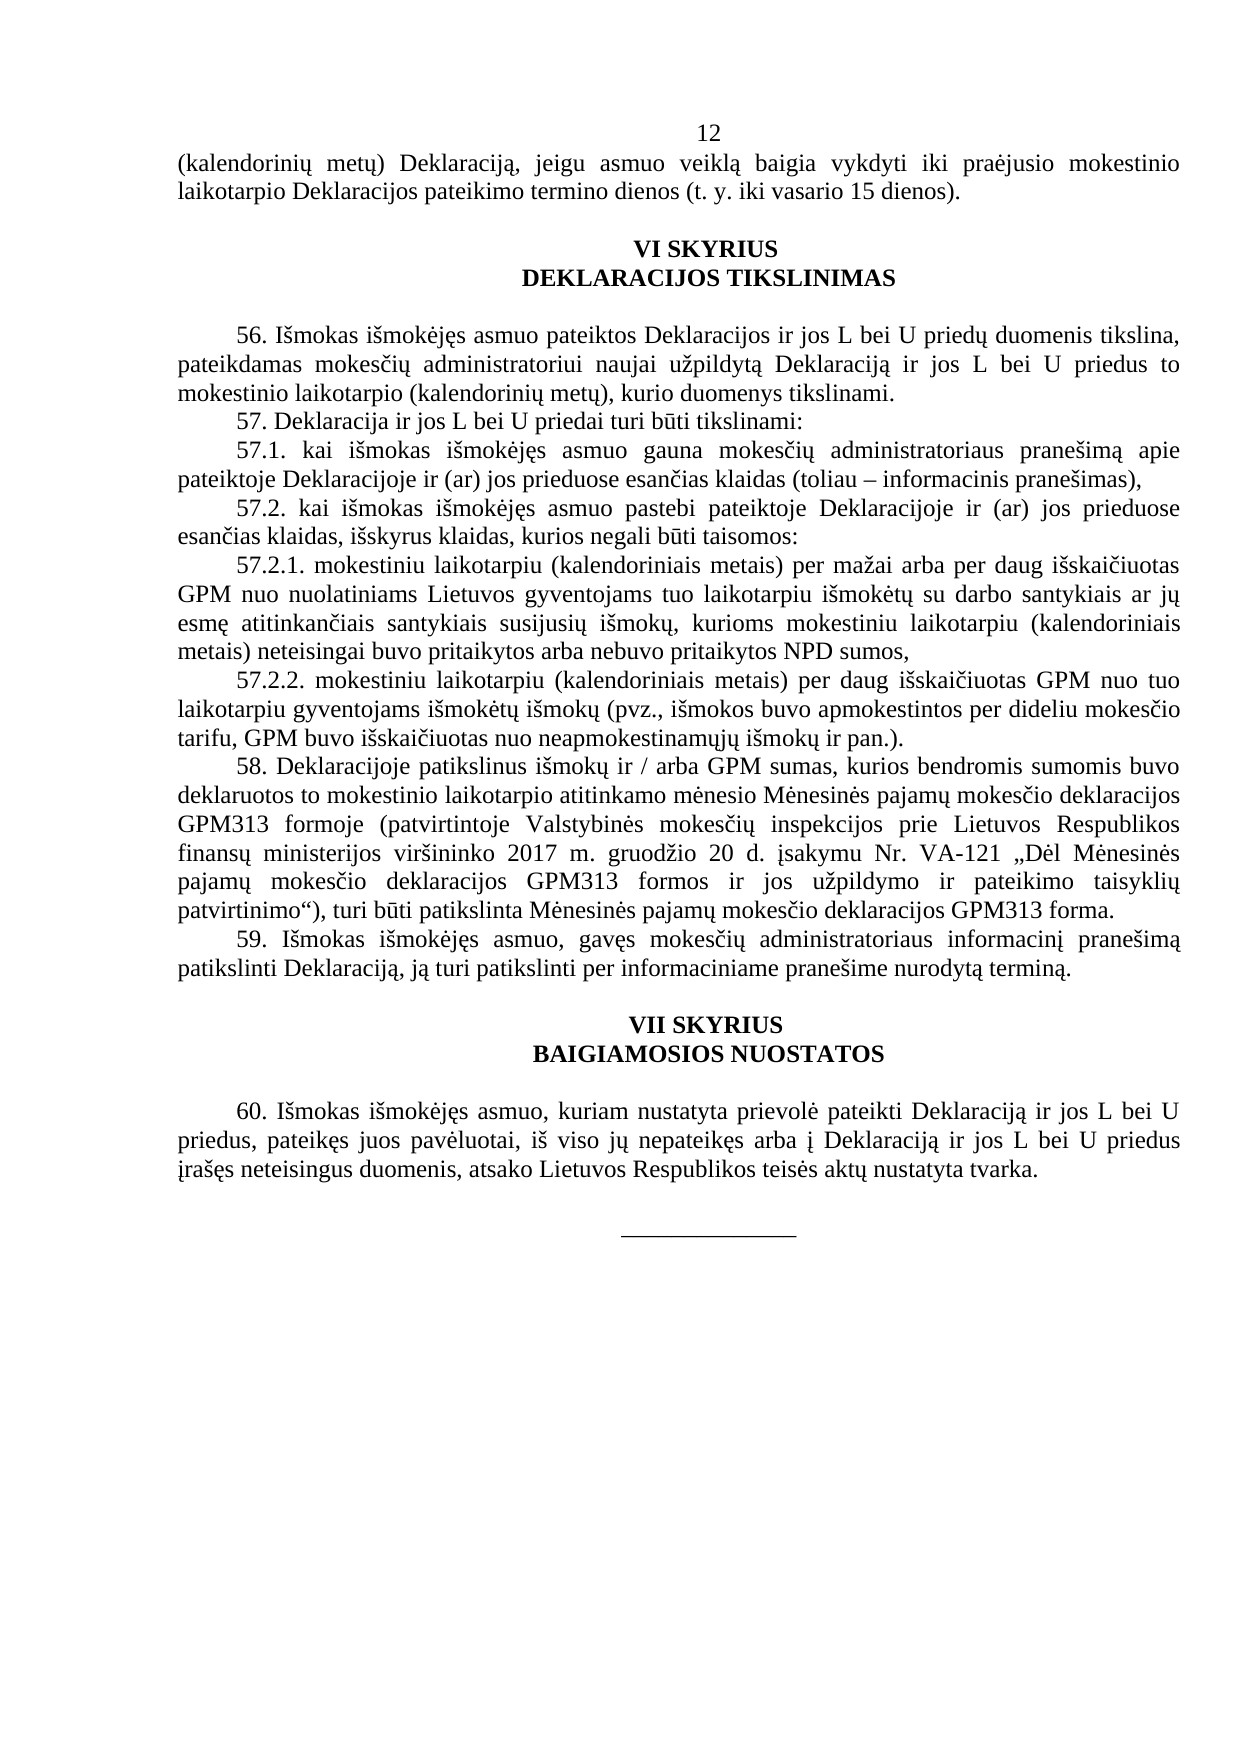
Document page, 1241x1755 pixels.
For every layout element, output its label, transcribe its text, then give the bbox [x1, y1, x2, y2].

text ______________ [177, 1211, 1181, 1240]
text 60. Išmokas išmokėjęs asmuo, kuriam nustatyta prievolė pateikti Deklaraciją ir jos L bei U priedus, pateikęs juos pavėluotai, iš viso jų nepateikęs arba į Deklaraciją ir jos L bei U priedus įrašęs neteisingus duomenis, atsako Lietuvos Respublikos teisės aktų nustatyta tvarka. [177, 1096, 1181, 1183]
text 58. Deklaracijoje patikslinus išmokų ir / arba GPM sumas, kurios bendromis sumomis buvo deklaruotos to mokestinio laikotarpio atitinkamo mėnesio Mėnesinės pajamų mokesčio deklaracijos GPM313 formoje (patvirtintoje Valstybinės mokesčių inspekcijos prie Lietuvos Respublikos finansų ministerijos viršininko 2017 m. gruodžio 20 d. įsakymu Nr. VA-121 „Dėl Mėnesinės pajamų mokesčio deklaracijos GPM313 formos ir jos užpildymo ir pateikimo taisyklių patvirtinimo“), turi būti patikslinta Mėnesinės pajamų mokesčio deklaracijos GPM313 forma. [177, 751, 1181, 924]
text DEKLARACIJOS TIKSLINIMAS [177, 263, 1181, 291]
text 57.2. kai išmokas išmokėjęs asmuo pastebi pateiktoje Deklaracijoje ir (ar) jos prieduose esančias klaidas, išskyrus klaidas, kurios negali būti taisomos: [177, 493, 1181, 550]
text 57. Deklaracija ir jos L bei U priedai turi būti tikslinami: [177, 406, 1181, 435]
text (kalendorinių metų) Deklaraciją, jeigu asmuo veiklą baigia vykdyti iki praėjusio mokestinio laikotarpio Deklaracijos pateikimo termino dienos (t. y. iki vasario 15 dienos). [177, 148, 1181, 205]
text 57.2.1. mokestiniu laikotarpiu (kalendoriniais metais) per mažai arba per daug išskaičiuotas GPM nuo nuolatiniams Lietuvos gyventojams tuo laikotarpiu išmokėtų su darbo santykiais ar jų esmę atitinkančiais santykiais susijusių išmokų, kurioms mokestiniu laikotarpiu (kalendoriniais metais) neteisingai buvo pritaikytos arba nebuvo pritaikytos NPD sumos, [177, 550, 1181, 665]
text VII SKYRIUS [177, 1010, 1181, 1039]
text VI SKYRIUS [177, 234, 1181, 263]
text 57.1. kai išmokas išmokėjęs asmuo gauna mokesčių administratoriaus pranešimą apie pateiktoje Deklaracijoje ir (ar) jos prieduose esančias klaidas (toliau – informacinis pranešimas), [177, 435, 1181, 493]
text BAIGIAMOSIOS NUOSTATOS [177, 1039, 1181, 1068]
text 57.2.2. mokestiniu laikotarpiu (kalendoriniais metais) per daug išskaičiuotas GPM nuo tuo laikotarpiu gyventojams išmokėtų išmokų (pvz., išmokos buvo apmokestintos per dideliu mokesčio tarifu, GPM buvo išskaičiuotas nuo neapmokestinamųjų išmokų ir pan.). [177, 665, 1181, 751]
text 56. Išmokas išmokėjęs asmuo pateiktos Deklaracijos ir jos L bei U priedų duomenis tikslina, pateikdamas mokesčių administratoriui naujai užpildytą Deklaraciją ir jos L bei U priedus to mokestinio laikotarpio (kalendorinių metų), kurio duomenys tikslinami. [177, 320, 1181, 406]
text 59. Išmokas išmokėjęs asmuo, gavęs mokesčių administratoriaus informacinį pranešimą patikslinti Deklaraciją, ją turi patikslinti per informaciniame pranešime nurodytą terminą. [177, 924, 1181, 981]
